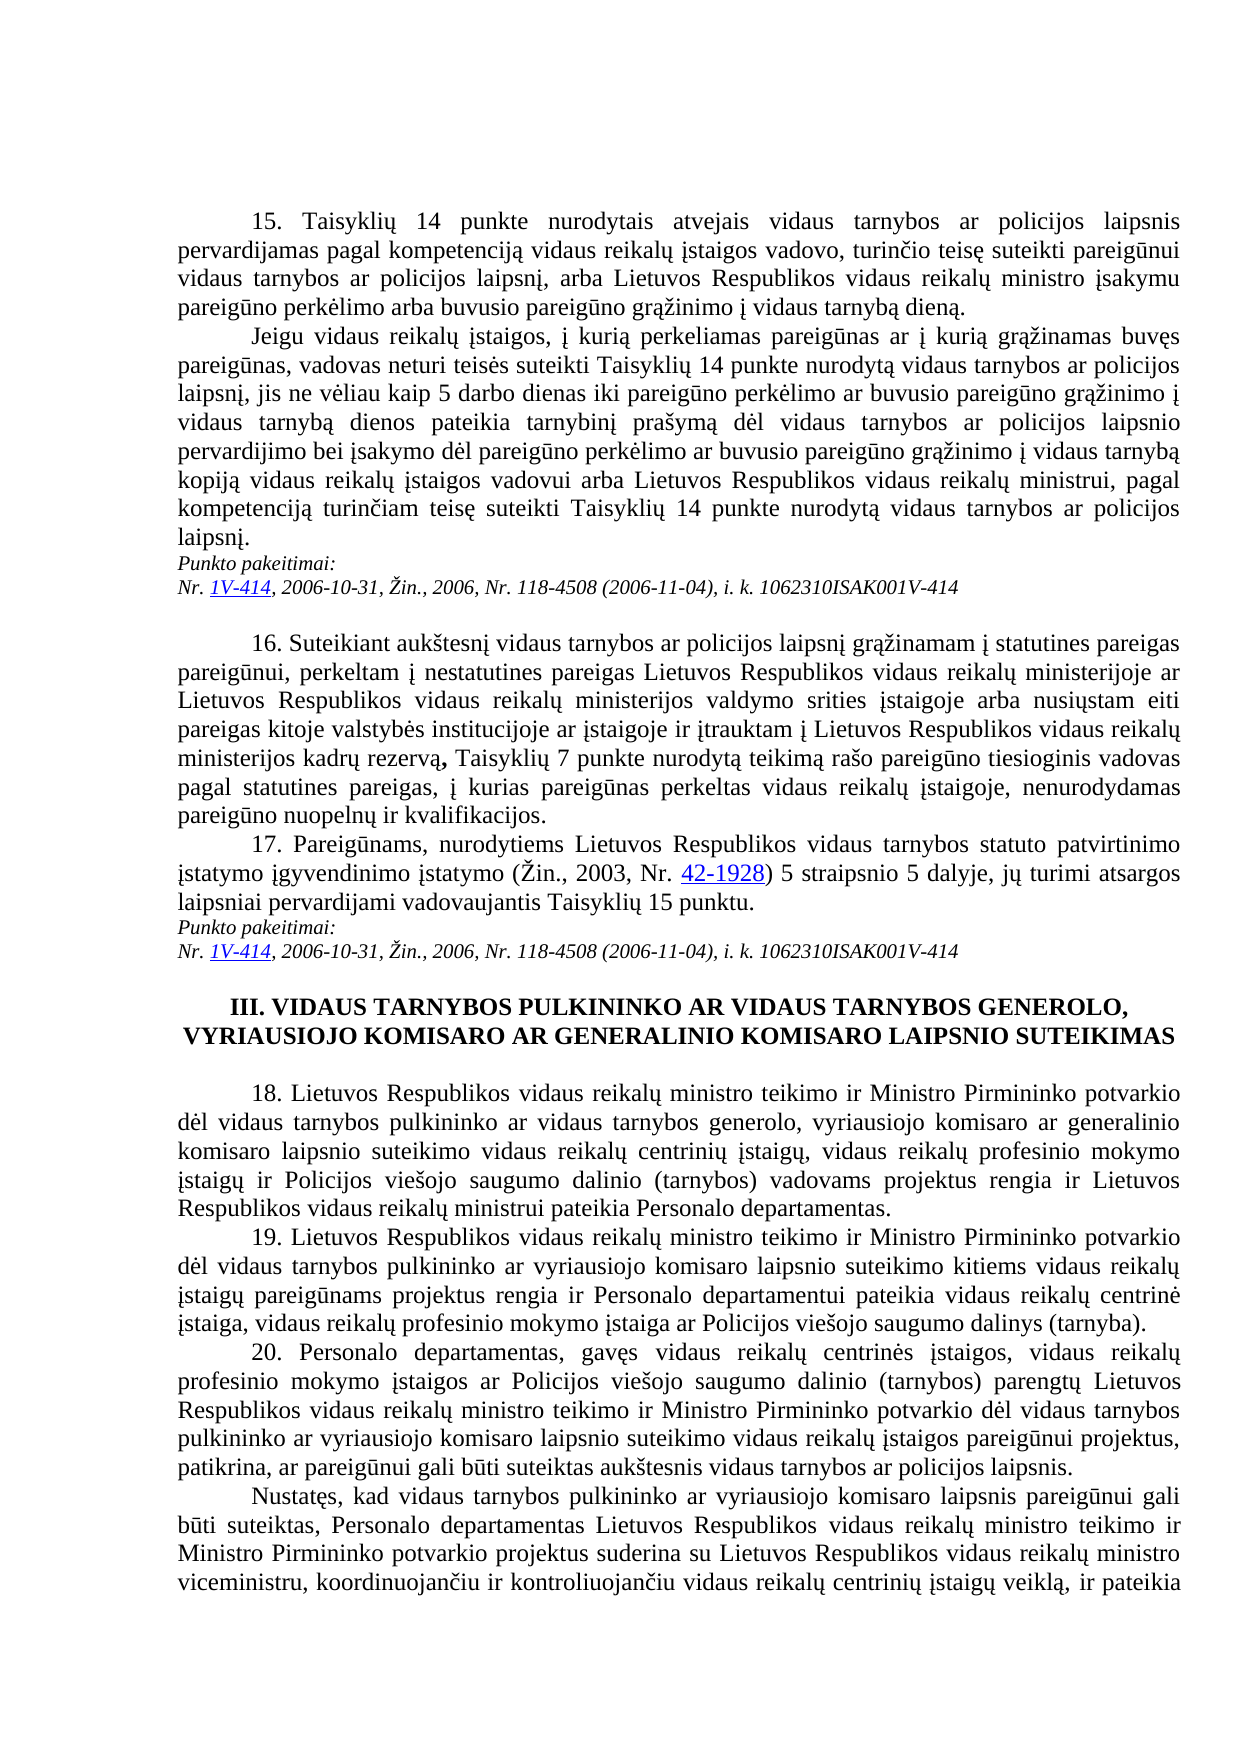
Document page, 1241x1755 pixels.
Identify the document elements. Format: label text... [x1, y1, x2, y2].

text Jeigu vidaus reikalų įstaigos, į kurią perkeliamas pareigūnas ar į kurią grąžinamas buvęs pareigūnas, vadovas neturi teisės suteikti Taisyklių 14 punkte nurodytą vidaus tarnybos ar policijos laipsnį, jis ne vėliau kaip 5 darbo dienas iki pareigūno perkėlimo ar buvusio pareigūno grąžinimo į vidaus tarnybą dienos pateikia tarnybinį prašymą dėl vidaus tarnybos ar policijos laipsnio pervardijimo bei įsakymo dėl pareigūno perkėlimo ar buvusio pareigūno grąžinimo į vidaus tarnybą kopiją vidaus reikalų įstaigos vadovui arba Lietuvos Respublikos vidaus reikalų ministrui, pagal kompetenciją turinčiam teisę suteikti Taisyklių 14 punkte nurodytą vidaus tarnybos ar policijos laipsnį. [177, 321, 1181, 551]
text Punkto pakeitimai: [177, 551, 1181, 575]
text Nr. 1V-414, 2006-10-31, Žin., 2006, Nr. 118-4508 (2006-11-04), i. k. 1062310ISAK001V-414 [177, 575, 1181, 599]
text 20. Personalo departamentas, gavęs vidaus reikalų centrinės įstaigos, vidaus reikalų profesinio mokymo įstaigos ar Policijos viešojo saugumo dalinio (tarnybos) parengtų Lietuvos Respublikos vidaus reikalų ministro teikimo ir Ministro Pirmininko potvarkio dėl vidaus tarnybos pulkininko ar vyriausiojo komisaro laipsnio suteikimo vidaus reikalų įstaigos pareigūnui projektus, patikrina, ar pareigūnui gali būti suteiktas aukštesnis vidaus tarnybos ar policijos laipsnis. [177, 1337, 1181, 1481]
text 16. Suteikiant aukštesnį vidaus tarnybos ar policijos laipsnį grąžinamam į statutines pareigas pareigūnui, perkeltam į nestatutines pareigas Lietuvos Respublikos vidaus reikalų ministerijoje ar Lietuvos Respublikos vidaus reikalų ministerijos valdymo srities įstaigoje arba nusiųstam eiti pareigas kitoje valstybės institucijoje ar įstaigoje ir įtrauktam į Lietuvos Respublikos vidaus reikalų ministerijos kadrų rezervą, Taisyklių 7 punkte nurodytą teikimą rašo pareigūno tiesioginis vadovas pagal statutines pareigas, į kurias pareigūnas perkeltas vidaus reikalų įstaigoje, nenurodydamas pareigūno nuopelnų ir kvalifikacijos. [177, 628, 1181, 829]
text Nustatęs, kad vidaus tarnybos pulkininko ar vyriausiojo komisaro laipsnis pareigūnui gali būti suteiktas, Personalo departamentas Lietuvos Respublikos vidaus reikalų ministro teikimo ir Ministro Pirmininko potvarkio projektus suderina su Lietuvos Respublikos vidaus reikalų ministro viceministru, koordinuojančiu ir kontroliuojančiu vidaus reikalų centrinių įstaigų veiklą, ir pateikia [177, 1481, 1181, 1596]
text III. VIDAUS TARNYBOS PULKININKO AR VIDAUS TARNYBOS GENEROLO, VYRIAUSIOJO KOMISARO AR GENERALINIO KOMISARO LAIPSNIO SUTEIKIMAS [177, 992, 1181, 1050]
text 19. Lietuvos Respublikos vidaus reikalų ministro teikimo ir Ministro Pirmininko potvarkio dėl vidaus tarnybos pulkininko ar vyriausiojo komisaro laipsnio suteikimo kitiems vidaus reikalų įstaigų pareigūnams projektus rengia ir Personalo departamentui pateikia vidaus reikalų centrinė įstaiga, vidaus reikalų profesinio mokymo įstaiga ar Policijos viešojo saugumo dalinys (tarnyba). [177, 1222, 1181, 1337]
text 17. Pareigūnams, nurodytiems Lietuvos Respublikos vidaus tarnybos statuto patvirtinimo įstatymo įgyvendinimo įstatymo (Žin., 2003, Nr. 42-1928) 5 straipsnio 5 dalyje, jų turimi atsargos laipsniai pervardijami vadovaujantis Taisyklių 15 punktu. [177, 829, 1181, 915]
text Nr. 1V-414, 2006-10-31, Žin., 2006, Nr. 118-4508 (2006-11-04), i. k. 1062310ISAK001V-414 [177, 939, 1181, 963]
text 15. Taisyklių 14 punkte nurodytais atvejais vidaus tarnybos ar policijos laipsnis pervardijamas pagal kompetenciją vidaus reikalų įstaigos vadovo, turinčio teisę suteikti pareigūnui vidaus tarnybos ar policijos laipsnį, arba Lietuvos Respublikos vidaus reikalų ministro įsakymu pareigūno perkėlimo arba buvusio pareigūno grąžinimo į vidaus tarnybą dieną. [177, 206, 1181, 321]
text Punkto pakeitimai: [177, 915, 1181, 939]
text 18. Lietuvos Respublikos vidaus reikalų ministro teikimo ir Ministro Pirmininko potvarkio dėl vidaus tarnybos pulkininko ar vidaus tarnybos generolo, vyriausiojo komisaro ar generalinio komisaro laipsnio suteikimo vidaus reikalų centrinių įstaigų, vidaus reikalų profesinio mokymo įstaigų ir Policijos viešojo saugumo dalinio (tarnybos) vadovams projektus rengia ir Lietuvos Respublikos vidaus reikalų ministrui pateikia Personalo departamentas. [177, 1078, 1181, 1222]
